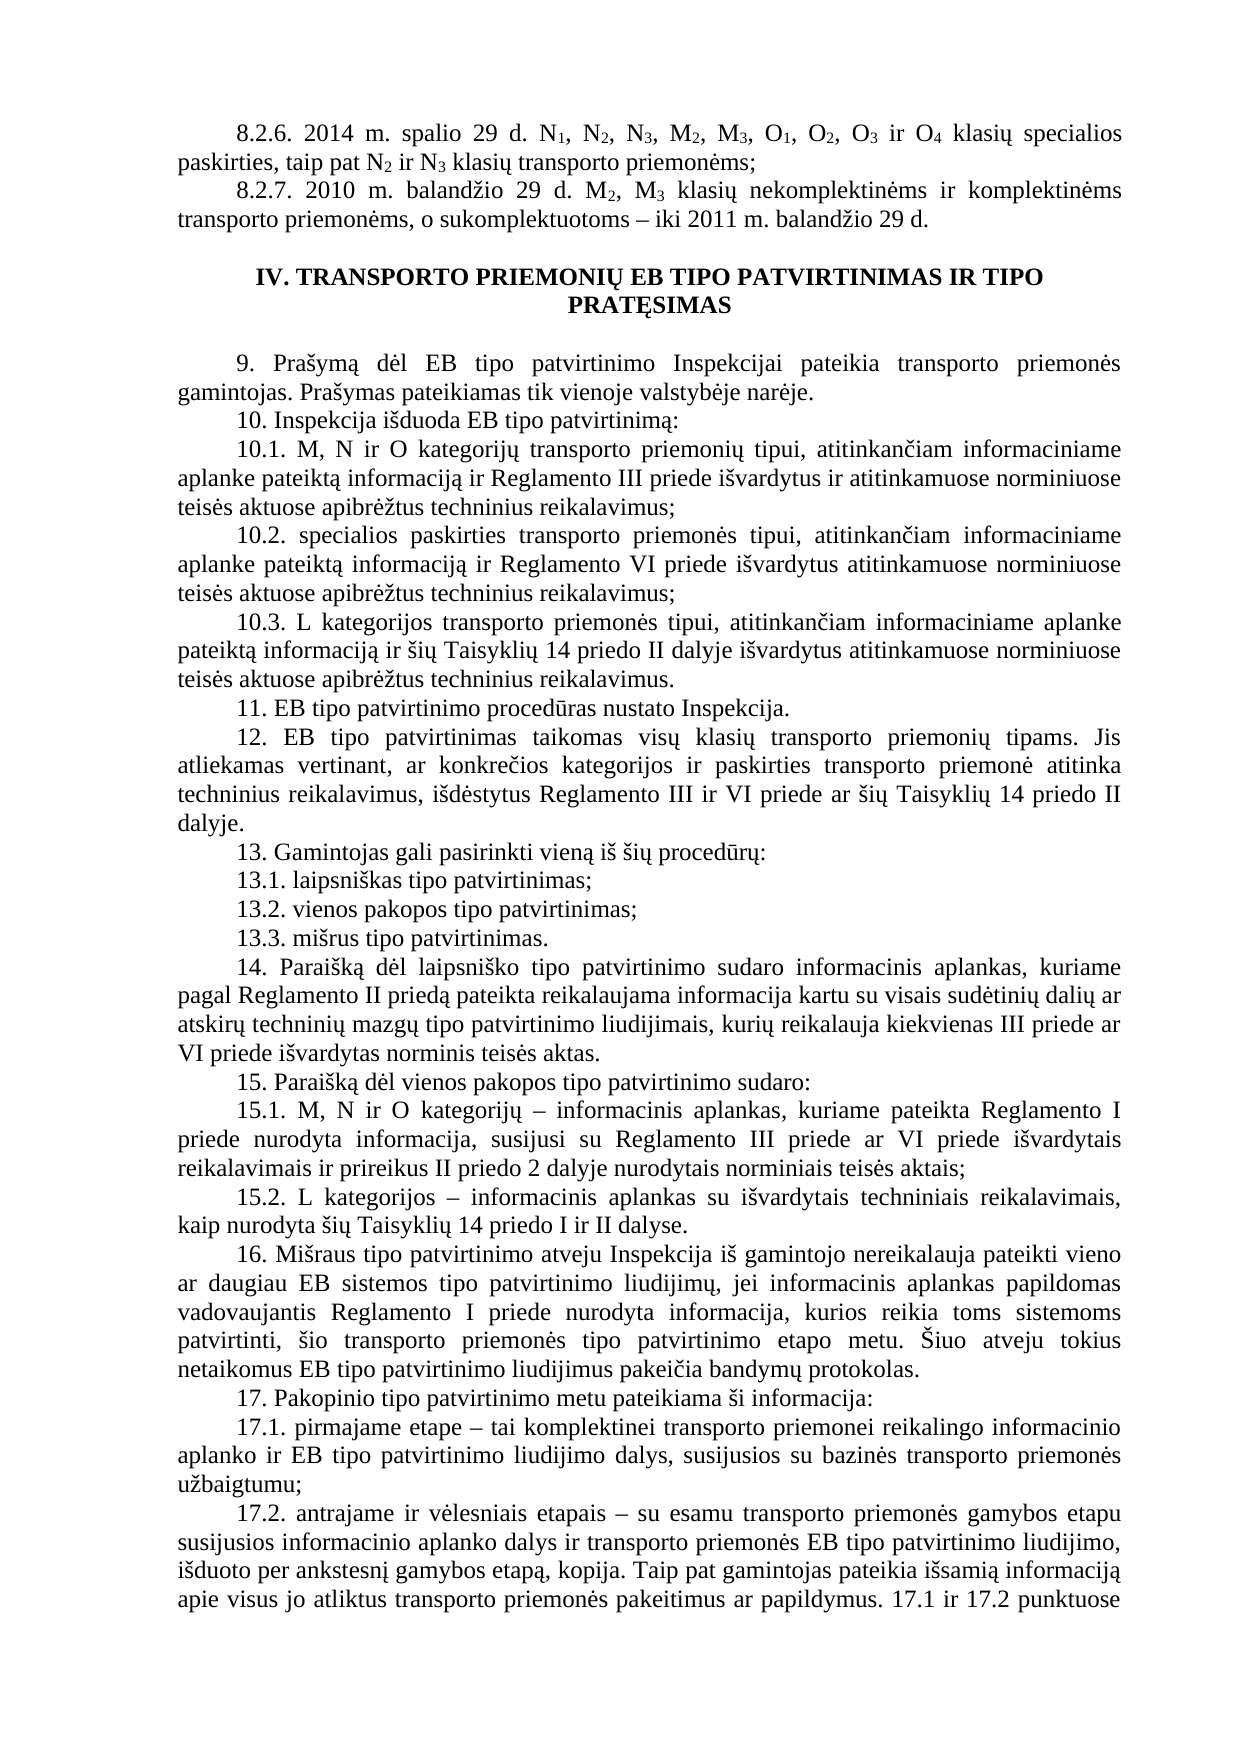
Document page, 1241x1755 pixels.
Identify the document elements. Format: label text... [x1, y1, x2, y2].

text 10.3. L kategorijos transporto priemonės tipui, atitinkančiam informaciniame aplanke pateiktą informaciją ir šių Taisyklių 14 priedo II dalyje išvardytus atitinkamuose norminiuose teisės aktuose apibrėžtus techninius reikalavimus. [177, 607, 1122, 693]
text 15. Paraišką dėl vienos pakopos tipo patvirtinimo sudaro: [177, 1067, 1122, 1096]
text 9. Prašymą dėl EB tipo patvirtinimo Inspekcijai pateikia transporto priemonės gamintojas. Prašymas pateikiamas tik vienoje valstybėje narėje. [177, 348, 1122, 406]
text 15.2. L kategorijos – informacinis aplankas su išvardytais techniniais reikalavimais, kaip nurodyta šių Taisyklių 14 priedo I ir II dalyse. [177, 1182, 1122, 1239]
text 13.2. vienos pakopos tipo patvirtinimas; [177, 894, 1122, 923]
text IV. TRANSPORTO PRIEMONIŲ EB TIPO PATVIRTINIMAS IR TIPO PRATĘSIMAS [177, 262, 1122, 319]
text 16. Mišraus tipo patvirtinimo atveju Inspekcija iš gamintojo nereikalauja pateikti vieno ar daugiau EB sistemos tipo patvirtinimo liudijimų, jei informacinis aplankas papildomas vadovaujantis Reglamento I priede nurodyta informacija, kurios reikia toms sistemoms patvirtinti, šio transporto priemonės tipo patvirtinimo etapo metu. Šiuo atveju tokius netaikomus EB tipo patvirtinimo liudijimus pakeičia bandymų protokolas. [177, 1239, 1122, 1383]
text 10. Inspekcija išduoda EB tipo patvirtinimą: [177, 406, 1122, 434]
text 13. Gamintojas gali pasirinkti vieną iš šių procedūrų: [177, 837, 1122, 866]
text 8.2.7. 2010 m. balandžio 29 d. M2, M3 klasių nekomplektinėms ir komplektinėms transporto priemonėms, o sukomplektuotoms – iki 2011 m. balandžio 29 d. [177, 176, 1122, 233]
text 10.1. M, N ir O kategorijų transporto priemonių tipui, atitinkančiam informaciniame aplanke pateiktą informaciją ir Reglamento III priede išvardytus ir atitinkamuose norminiuose teisės aktuose apibrėžtus techninius reikalavimus; [177, 434, 1122, 521]
text 11. EB tipo patvirtinimo procedūras nustato Inspekcija. [177, 693, 1122, 722]
text 15.1. M, N ir O kategorijų – informacinis aplankas, kuriame pateikta Reglamento I priede nurodyta informacija, susijusi su Reglamento III priede ar VI priede išvardytais reikalavimais ir prireikus II priedo 2 dalyje nurodytais norminiais teisės aktais; [177, 1096, 1122, 1182]
text 10.2. specialios paskirties transporto priemonės tipui, atitinkančiam informaciniame aplanke pateiktą informaciją ir Reglamento VI priede išvardytus atitinkamuose norminiuose teisės aktuose apibrėžtus techninius reikalavimus; [177, 521, 1122, 607]
text 8.2.6. 2014 m. spalio 29 d. N1, N2, N3, M2, M3, O1, O2, O3 ir O4 klasių specialios paskirties, taip pat N2 ir N3 klasių transporto priemonėms; [177, 118, 1122, 176]
text 14. Paraišką dėl laipsniško tipo patvirtinimo sudaro informacinis aplankas, kuriame pagal Reglamento II priedą pateikta reikalaujama informacija kartu su visais sudėtinių dalių ar atskirų techninių mazgų tipo patvirtinimo liudijimais, kurių reikalauja kiekvienas III priede ar VI priede išvardytas norminis teisės aktas. [177, 952, 1122, 1067]
text 17.1. pirmajame etape – tai komplektinei transporto priemonei reikalingo informacinio aplanko ir EB tipo patvirtinimo liudijimo dalys, susijusios su bazinės transporto priemonės užbaigtumu; [177, 1412, 1122, 1498]
text 12. EB tipo patvirtinimas taikomas visų klasių transporto priemonių tipams. Jis atliekamas vertinant, ar konkrečios kategorijos ir paskirties transporto priemonė atitinka techninius reikalavimus, išdėstytus Reglamento III ir VI priede ar šių Taisyklių 14 priedo II dalyje. [177, 722, 1122, 837]
text 13.1. laipsniškas tipo patvirtinimas; [177, 866, 1122, 894]
text 17. Pakopinio tipo patvirtinimo metu pateikiama ši informacija: [177, 1383, 1122, 1412]
text 17.2. antrajame ir vėlesniais etapais – su esamu transporto priemonės gamybos etapu susijusios informacinio aplanko dalys ir transporto priemonės EB tipo patvirtinimo liudijimo, išduoto per ankstesnį gamybos etapą, kopija. Taip pat gamintojas pateikia išsamią informaciją apie visus jo atliktus transporto priemonės pakeitimus ar papildymus. 17.1 ir 17.2 punktuose [177, 1498, 1122, 1613]
text 13.3. mišrus tipo patvirtinimas. [177, 923, 1122, 952]
